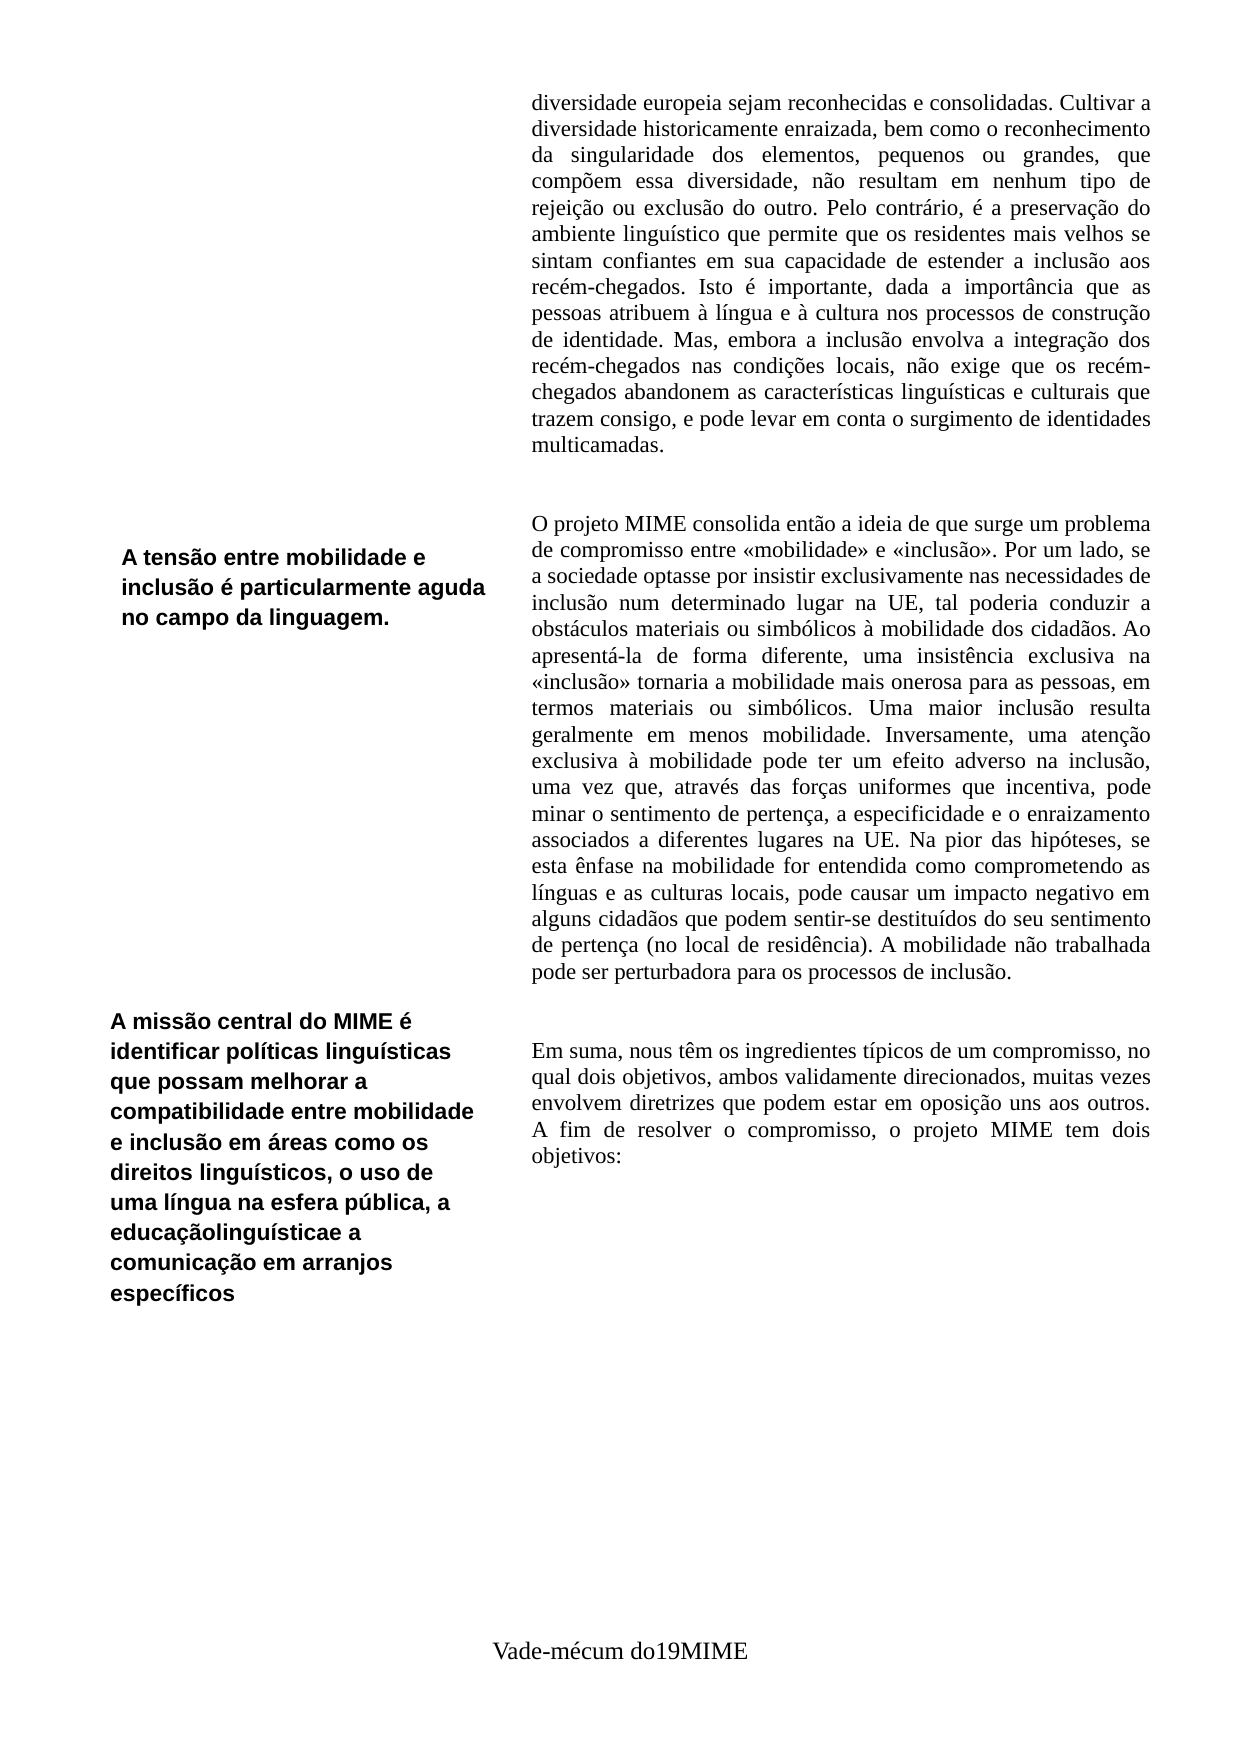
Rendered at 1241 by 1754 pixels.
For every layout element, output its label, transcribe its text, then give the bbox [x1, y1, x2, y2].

text A tensão entre mobilidade e inclusão é particularmente aguda no campo da linguagem. [121, 544, 495, 631]
text O projeto MIME consolida então a ideia de que surge um problema de compromisso entre «mobilidade» e «inclusão». Por um lado, se a sociedade optasse por insistir exclusivamente nas necessidades de inclusão num determinado lugar na UE, tal poderia conduzir a obstáculos materiais ou simbólicos à mobilidade dos cidadãos. Ao apresentá-la de forma diferente, uma insistência exclusiva na «inclusão» tornaria a mobilidade mais onerosa para as pessoas, em termos materiais ou simbólicos. Uma maior inclusão resulta geralmente em menos mobilidade. Inversamente, uma atenção exclusiva à mobilidade pode ter um efeito adverso na inclusão, uma vez que, através das forças uniformes que incentiva, pode minar o sentimento de pertença, a especificidade e o enraizamento associados a diferentes lugares na UE. Na pior das hipóteses, se esta ênfase na mobilidade for entendida como comprometendo as línguas e as culturas locais, pode causar um impacto negativo em alguns cidadãos que podem sentir-se destituídos do seu sentimento de pertença (no local de residência). A mobilidade não trabalhada pode ser perturbadora para os processos de inclusão. [531, 510, 1152, 984]
text A missão central do MIME é identificar políticas linguísticas que possam melhorar a compatibilidade entre mobilidade e inclusão em áreas como os direitos linguísticos, o uso de uma língua na esfera pública, a educaçãolinguísticae a comunicação em arranjos específicos [110, 1008, 475, 1306]
text diversidade europeia sejam reconhecidas e consolidadas. Cultivar a diversidade historicamente enraizada, bem como o reconhecimento da singularidade dos elementos, pequenos ou grandes, que compõem essa diversidade, não resultam em nenhum tipo de rejeição ou exclusão do outro. Pelo contrário, é a preservação do ambiente linguístico que permite que os residentes mais velhos se sintam confiantes em sua capacidade de estender a inclusão aos recém-chegados. Isto é importante, dada a importância que as pessoas atribuem à língua e à cultura nos processos de construção de identidade. Mas, embora a inclusão envolva a integração dos recém-chegados nas condições locais, não exige que os recém-chegados abandonem as características linguísticas e culturais que trazem consigo, e pode levar em conta o surgimento de identidades multicamadas. [531, 88, 1152, 457]
text Em suma, nous têm os ingredientes típicos de um compromisso, no qual dois objetivos, ambos validamente direcionados, muitas vezes envolvem diretrizes que podem estar em oposição uns aos outros. A fim de resolver o compromisso, o projeto MIME tem dois objetivos: [531, 1037, 1152, 1168]
text [112, 535, 504, 696]
